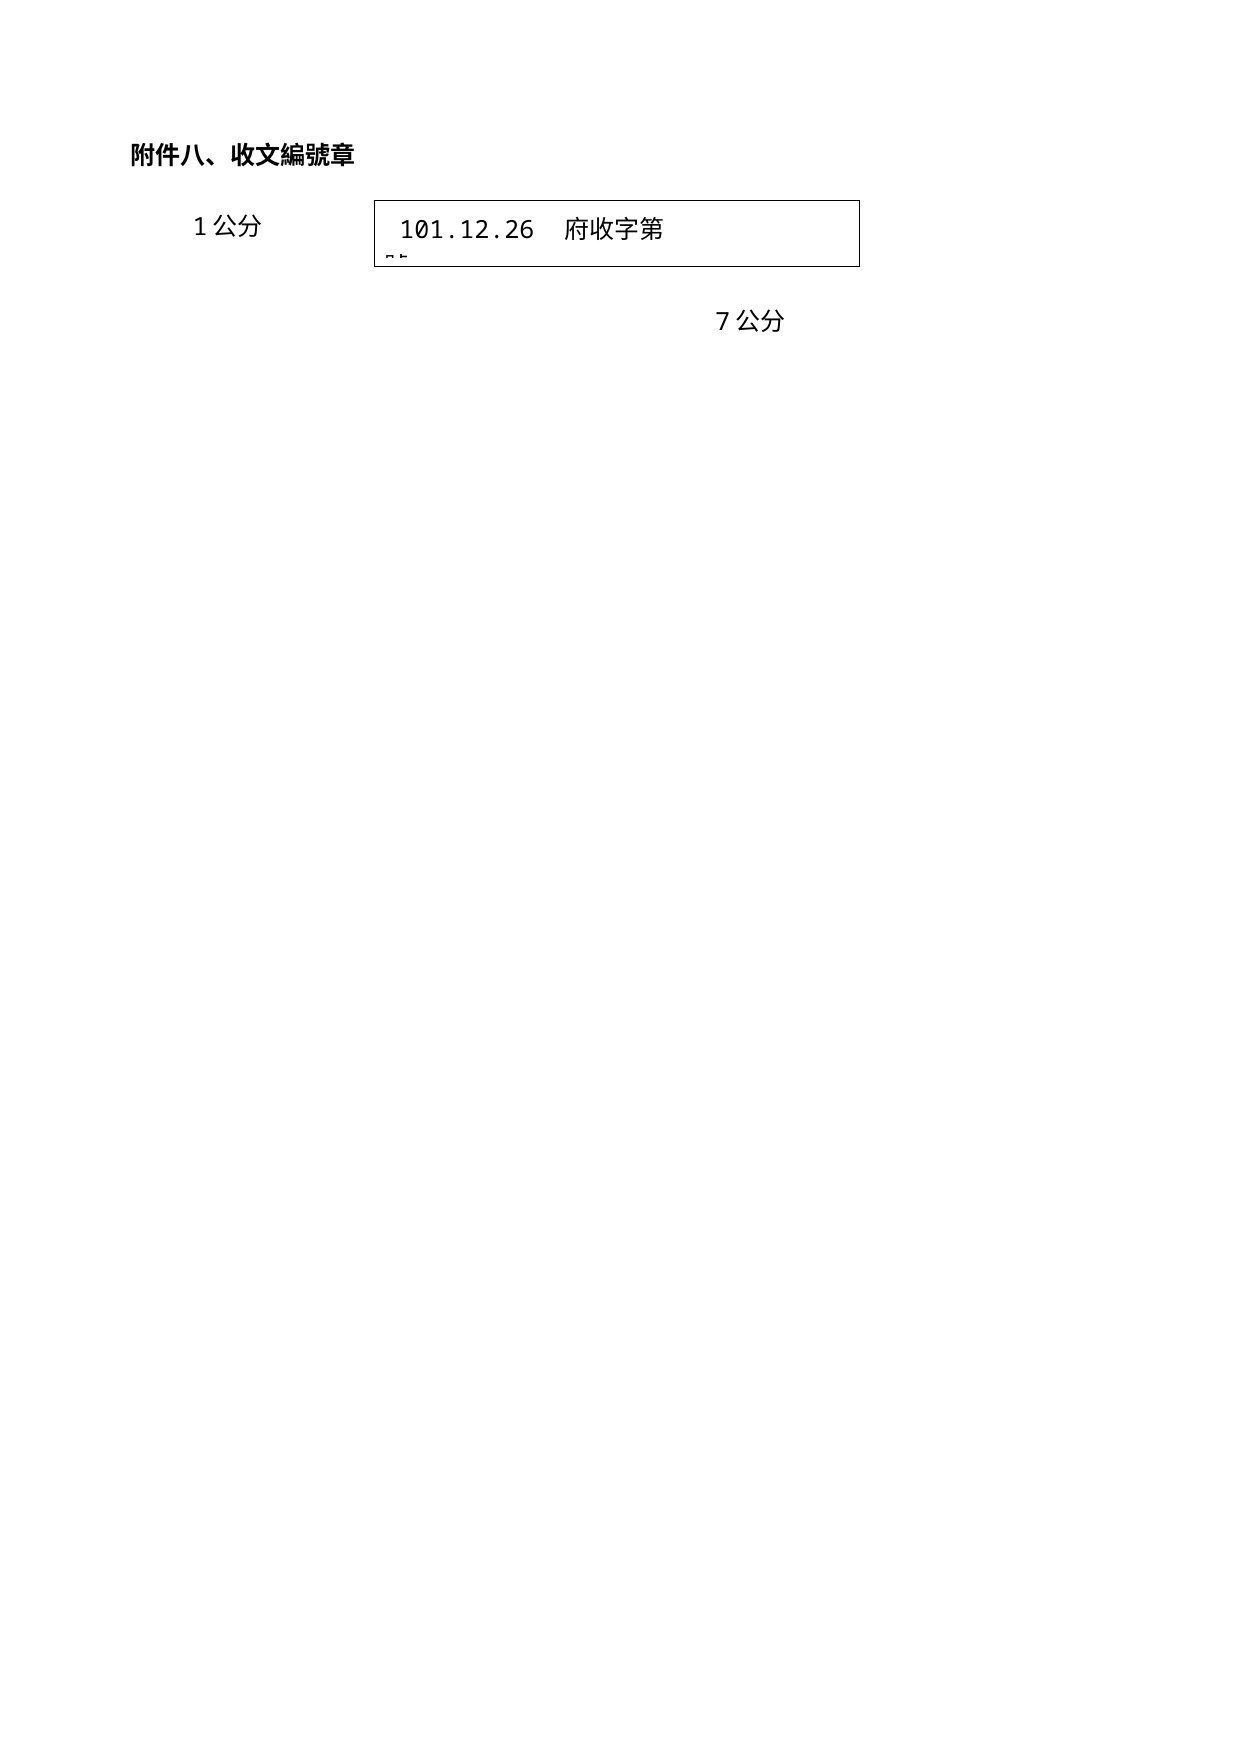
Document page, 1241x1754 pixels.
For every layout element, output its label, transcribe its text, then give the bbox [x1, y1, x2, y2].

text 101.12.26 府收字第 號 [384, 210, 851, 257]
text 附件八、收文編號章 [130, 136, 1110, 172]
list [860, 206, 1110, 242]
list 1公分 [130, 206, 374, 242]
text 7公分 [130, 301, 1110, 338]
